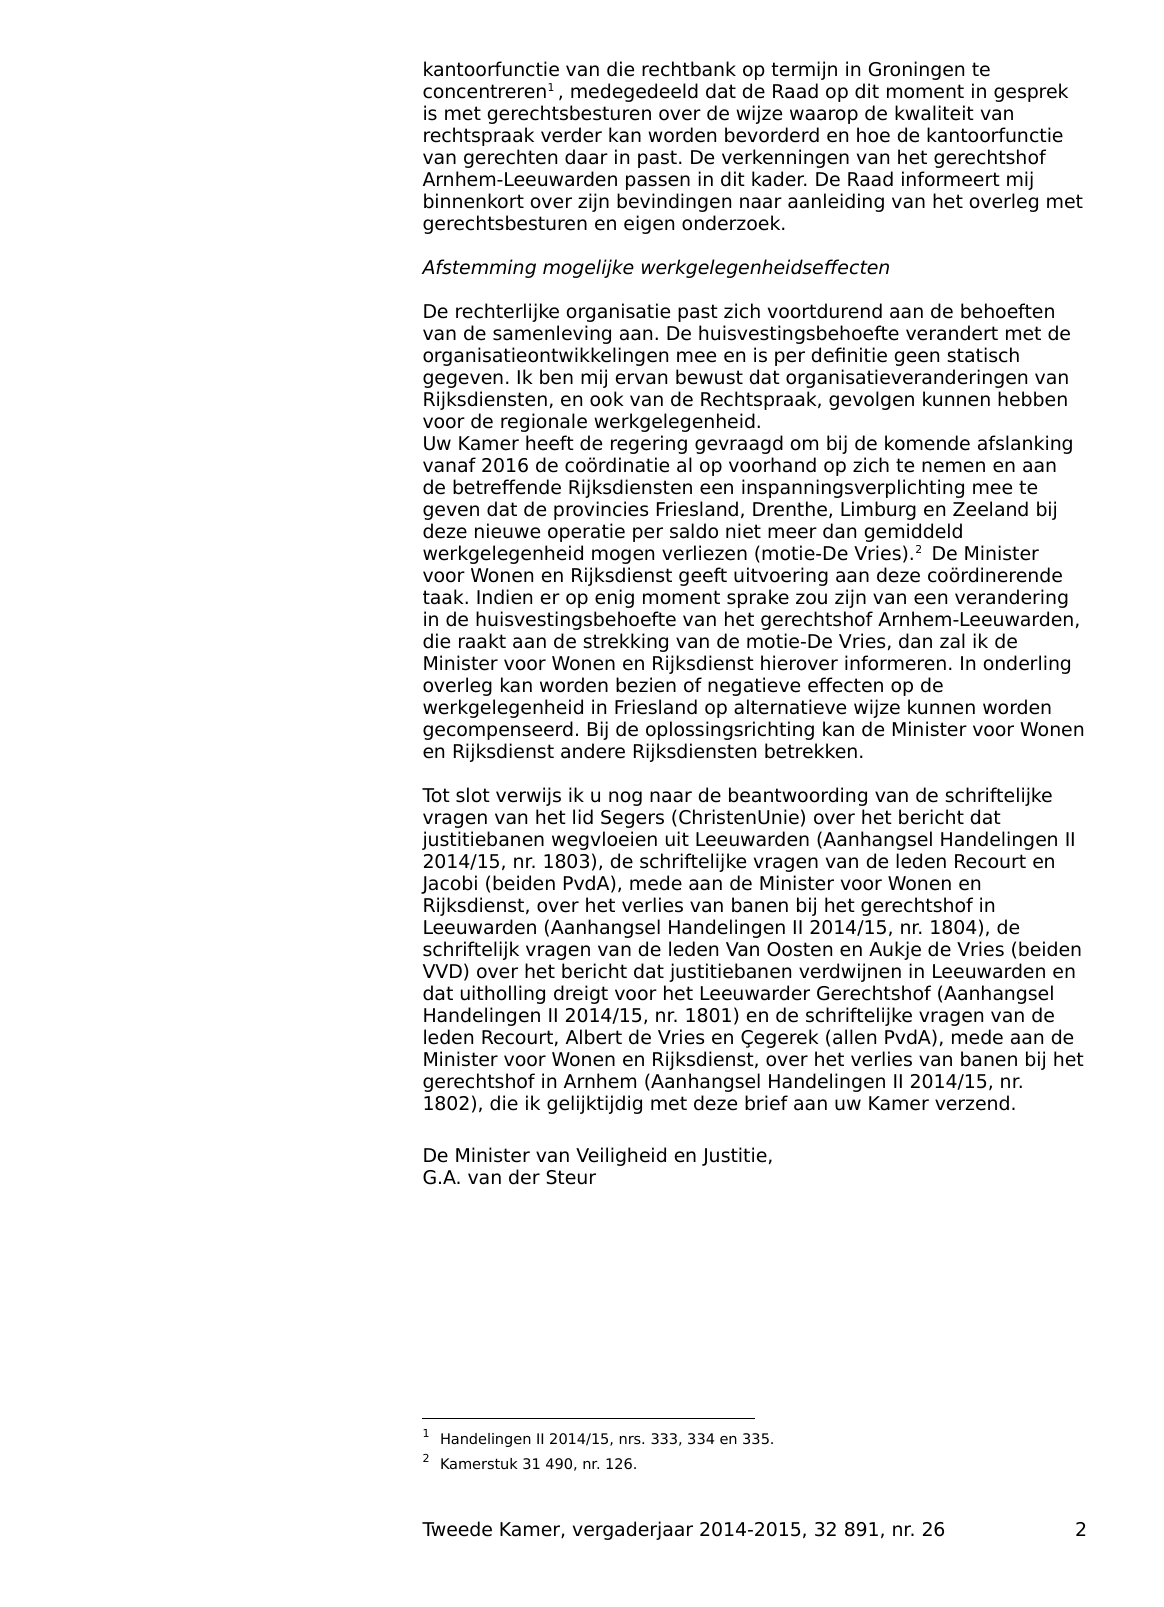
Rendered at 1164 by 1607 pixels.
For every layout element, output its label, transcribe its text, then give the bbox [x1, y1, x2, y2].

text kantoorfunctie van die rechtbank op termijn in Groningen te concentreren, medegedeeld dat de Raad op dit moment in gesprek is met gerechtsbesturen over de wijze waarop de kwaliteit van rechtspraak verder kan worden bevorderd en hoe de kantoorfunctie van gerechten daar in past. De verkenningen van het gerechtshof Arnhem-Leeuwarden passen in dit kader. De Raad informeert mij binnenkort over zijn bevindingen naar aanleiding van het overleg met gerechtsbesturen en eigen onderzoek. [422, 59, 1087, 235]
text De rechterlijke organisatie past zich voortdurend aan de behoeften van de samenleving aan. De huisvestingsbehoefte verandert met de organisatieontwikkelingen mee en is per definitie geen statisch gegeven. Ik ben mij ervan bewust dat organisatieveranderingen van Rijksdiensten, en ook van de Rechtspraak, gevolgen kunnen hebben voor de regionale werkgelegenheid. [422, 301, 1087, 433]
text Kamerstuk 31 490, nr. 126. [422, 1452, 1087, 1474]
text De Minister van Veiligheid en Justitie, G.A. van der Steur [422, 1145, 1087, 1189]
text Handelingen II 2014/15, nrs. 333, 334 en 335. [422, 1427, 1087, 1449]
subtitle Afstemming mogelijke werkgelegenheidseffecten [422, 257, 1087, 279]
text Tot slot verwijs ik u nog naar de beantwoording van de schriftelijke vragen van het lid Segers (ChristenUnie) over het bericht dat justitiebanen wegvloeien uit Leeuwarden (Aanhangsel Handelingen II 2014/15, nr. 1803), de schriftelijke vragen van de leden Recourt en Jacobi (beiden PvdA), mede aan de Minister voor Wonen en Rijksdienst, over het verlies van banen bij het gerechtshof in Leeuwarden (Aanhangsel Handelingen II 2014/15, nr. 1804), de schriftelijk vragen van de leden Van Oosten en Aukje de Vries (beiden VVD) over het bericht dat justitiebanen verdwijnen in Leeuwarden en dat uitholling dreigt voor het Leeuwarder Gerechtshof (Aanhangsel Handelingen II 2014/15, nr. 1801) en de schriftelijke vragen van de leden Recourt, Albert de Vries en Çegerek (allen PvdA), mede aan de Minister voor Wonen en Rijksdienst, over het verlies van banen bij het gerechtshof in Arnhem (Aanhangsel Handelingen II 2014/15, nr. 1802), die ik gelijktijdig met deze brief aan uw Kamer verzend. [422, 785, 1087, 1115]
text Uw Kamer heeft de regering gevraagd om bij de komende afslanking vanaf 2016 de coördinatie al op voorhand op zich te nemen en aan de betreffende Rijksdiensten een inspanningsverplichting mee te geven dat de provincies Friesland, Drenthe, Limburg en Zeeland bij deze nieuwe operatie per saldo niet meer dan gemiddeld werkgelegenheid mogen verliezen (motie-De Vries). De Minister voor Wonen en Rijksdienst geeft uitvoering aan deze coördinerende taak. Indien er op enig moment sprake zou zijn van een verandering in de huisvestingsbehoefte van het gerechtshof Arnhem-Leeuwarden, die raakt aan de strekking van de motie-De Vries, dan zal ik de Minister voor Wonen en Rijksdienst hierover informeren. In onderling overleg kan worden bezien of negatieve effecten op de werkgelegenheid in Friesland op alternatieve wijze kunnen worden gecompenseerd. Bij de oplossingsrichting kan de Minister voor Wonen en Rijksdienst andere Rijksdiensten betrekken. [422, 433, 1087, 763]
